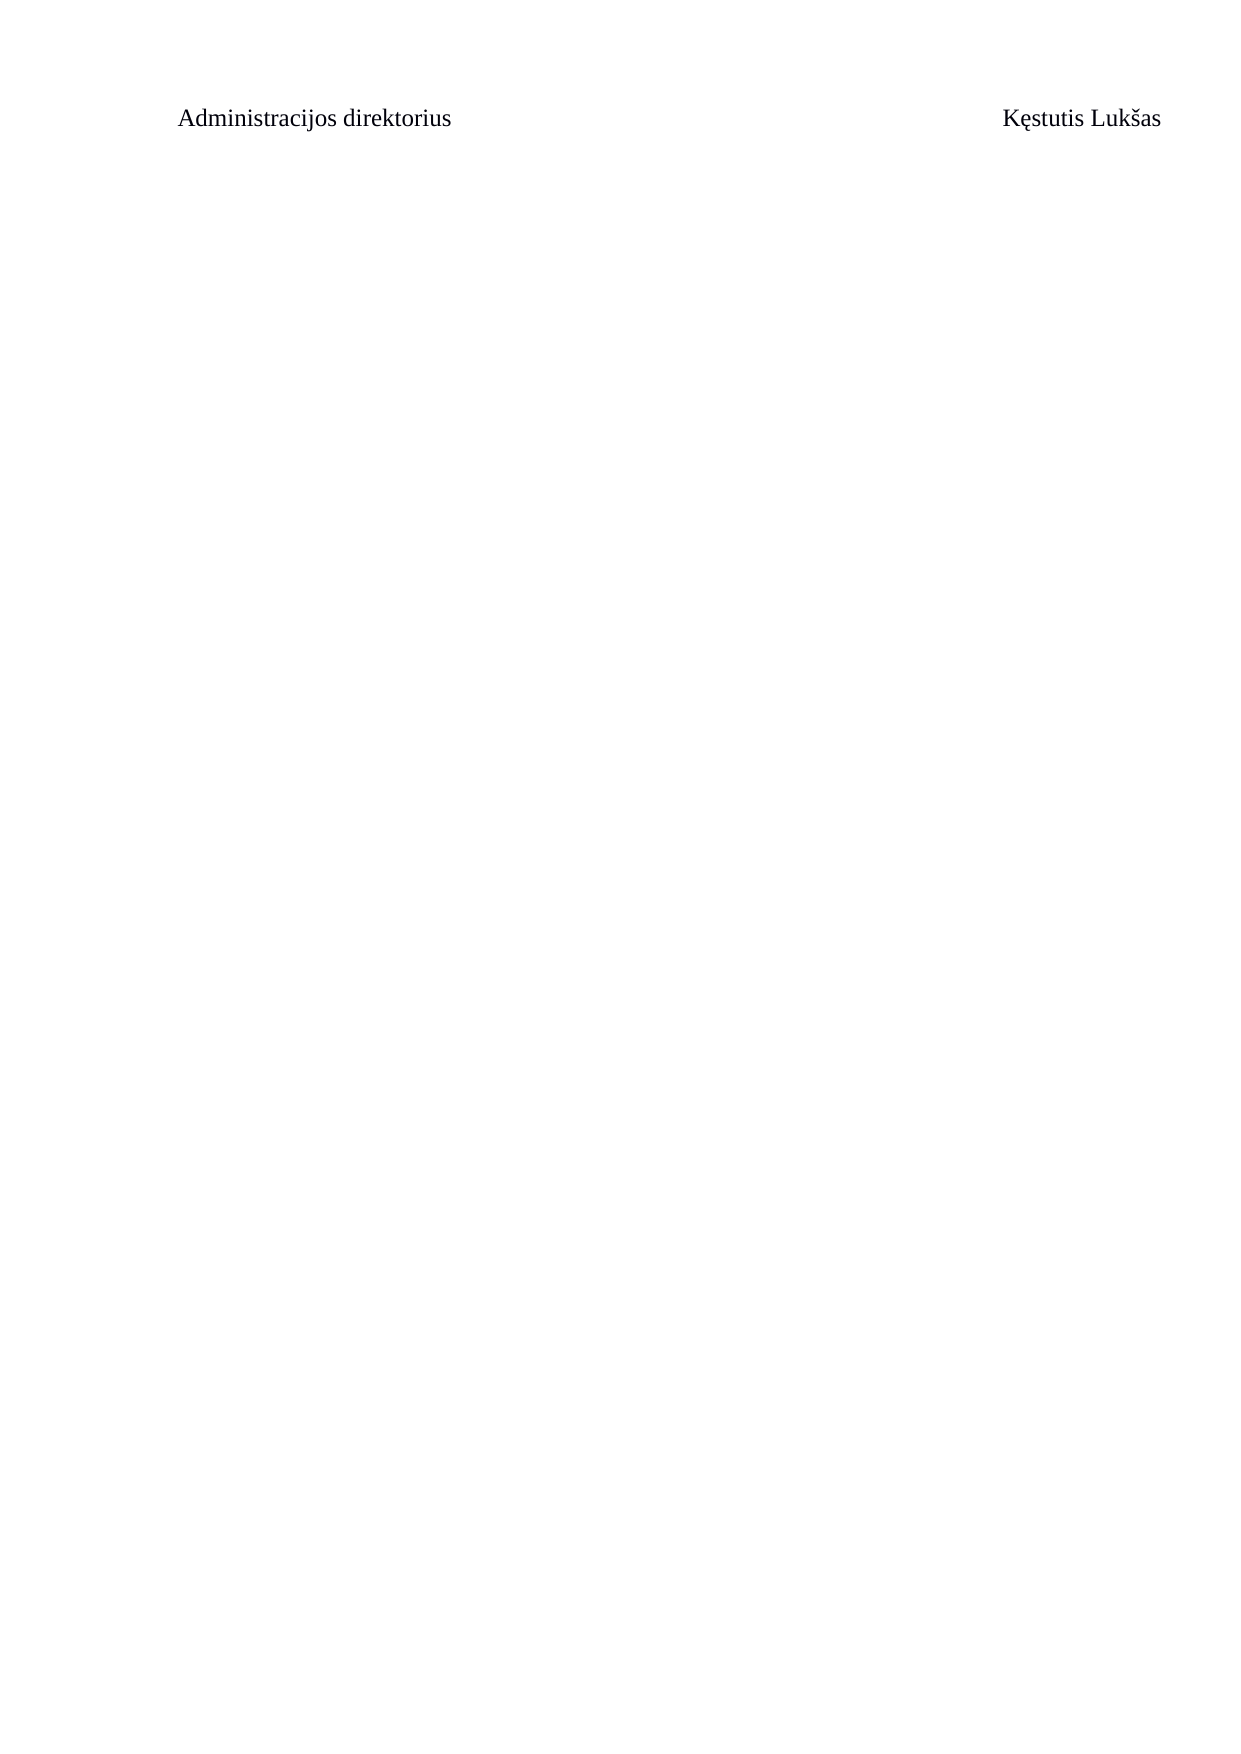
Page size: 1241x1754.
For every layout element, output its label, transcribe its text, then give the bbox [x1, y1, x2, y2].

text Administracijos direktorius Kęstutis Lukšas [177, 103, 1196, 131]
